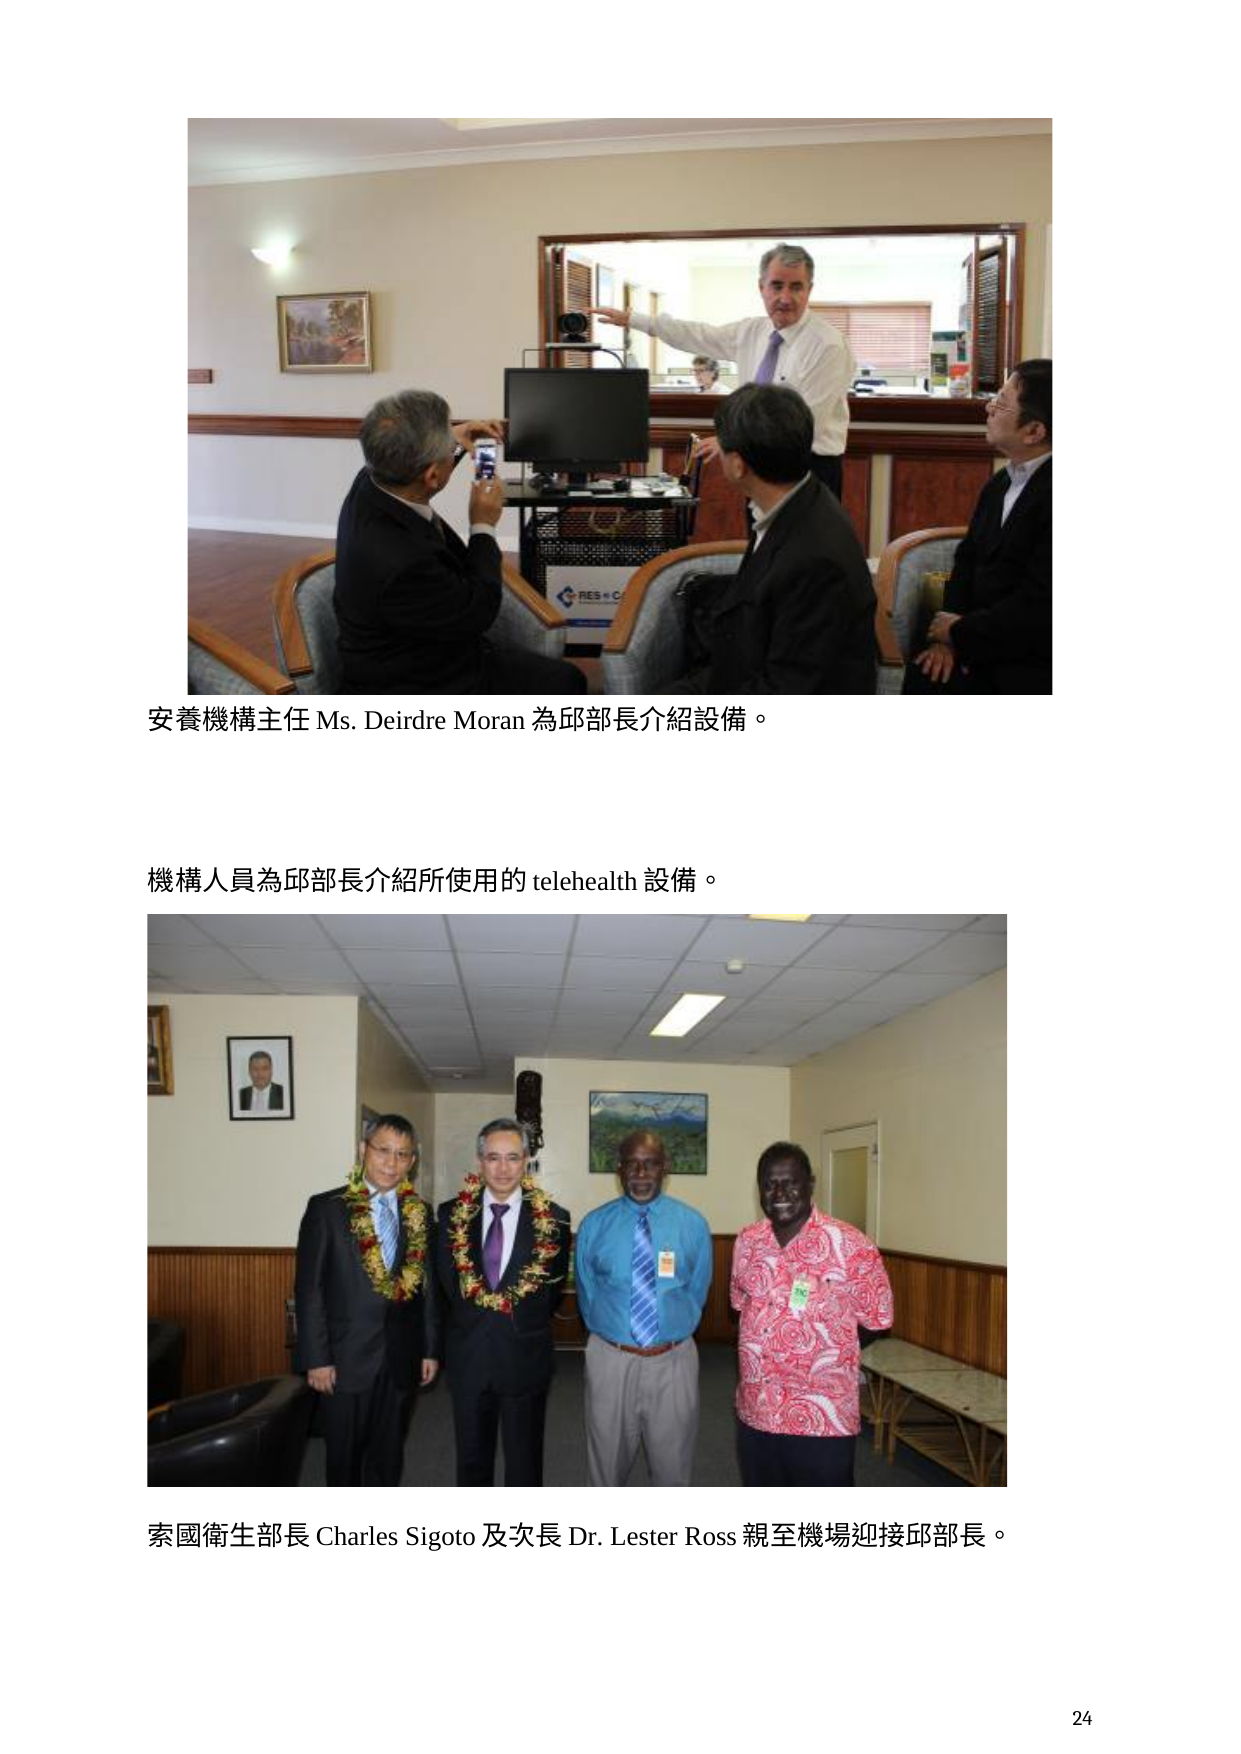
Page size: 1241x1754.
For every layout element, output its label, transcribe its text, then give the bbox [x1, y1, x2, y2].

table_cell [136, 915, 1025, 1512]
picture [147, 914, 1008, 1487]
table_cell [136, 753, 1025, 807]
table_cell 機構人員為邱部長介紹所使用的telehealth設備。 [136, 861, 1025, 914]
table_cell [136, 807, 1025, 861]
picture [187, 118, 1053, 695]
table_cell 索國衛生部長Charles Sigoto及次長Dr. Lester Ross親至機場迎接邱部長。 [136, 1512, 1025, 1566]
table_header [136, 118, 1025, 699]
table_cell 安養機構主任Ms. Deirdre Moran為邱部長介紹設備。 [136, 699, 1025, 753]
